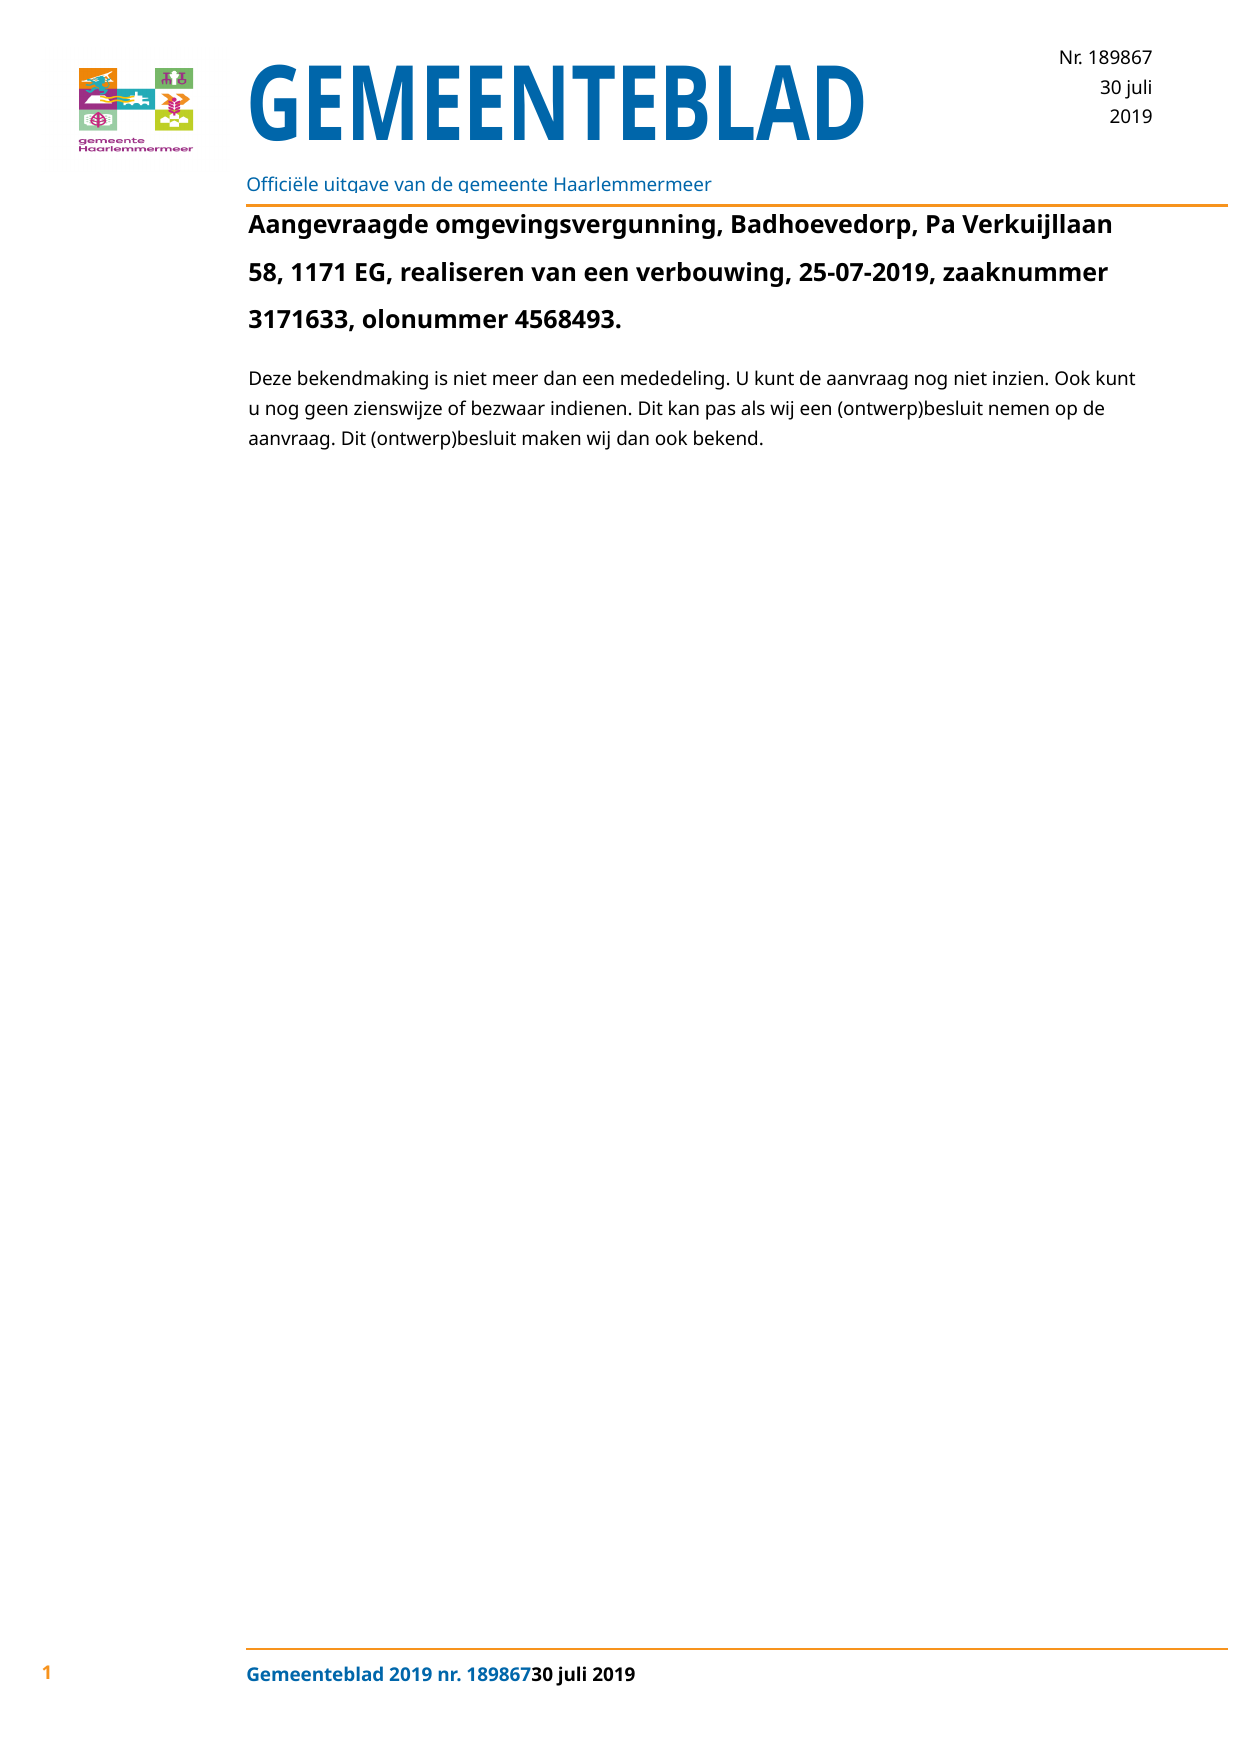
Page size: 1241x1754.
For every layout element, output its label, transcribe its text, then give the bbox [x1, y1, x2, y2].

picture [41, 47, 231, 172]
text Aangevraagde omgevingsvergunning, Badhoevedorp, Pa Verkuijllaan 58, 1171 EG, realiseren van een verbouwing, 25-07-2019, zaaknummer 3171633, olonummer 4568493. [248, 207, 1152, 336]
text Deze bekendmaking is niet meer dan een mededeling. U kunt de aanvraag nog niet inzien. Ook kunt u nog geen zienswijze of bezwaar indienen. Dit kan pas als wij een (ontwerp)besluit nemen op de aanvraag. Dit (ontwerp)besluit maken wij dan ook bekend. [248, 366, 1152, 450]
